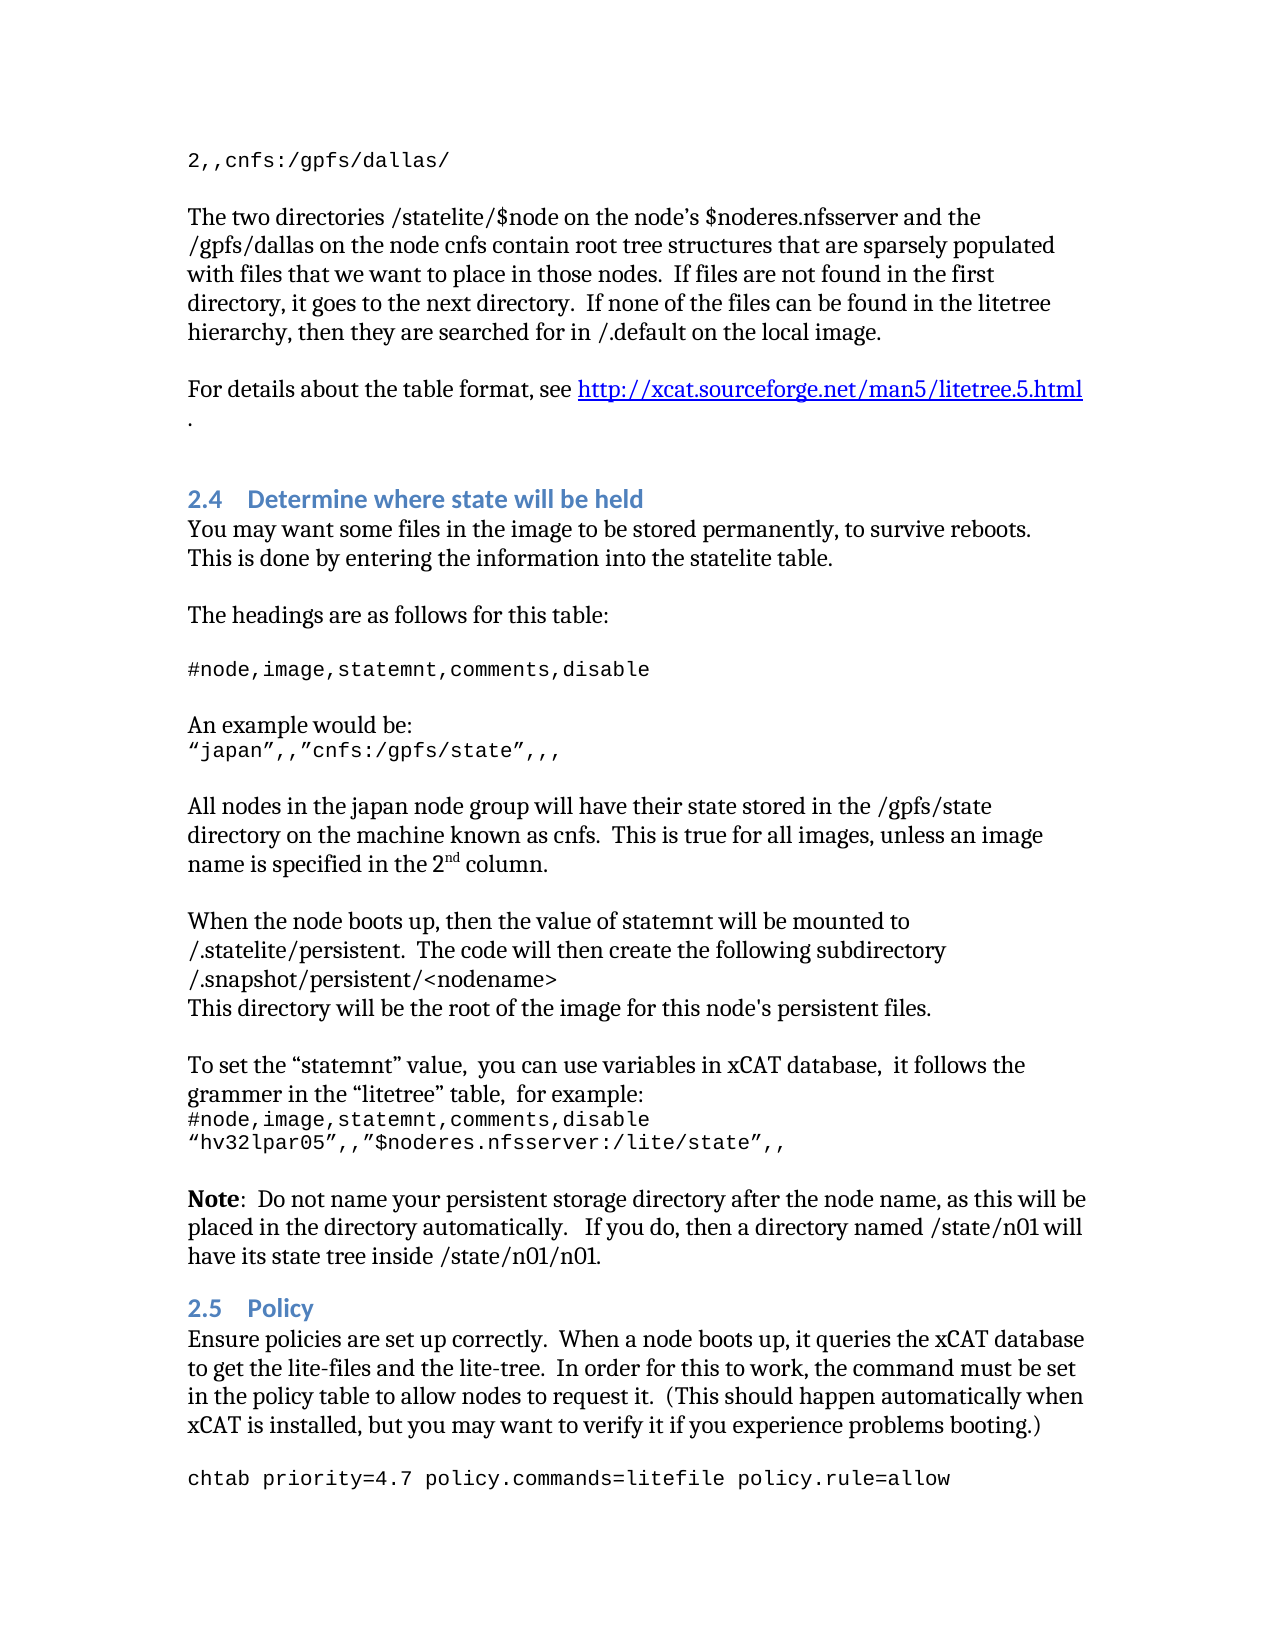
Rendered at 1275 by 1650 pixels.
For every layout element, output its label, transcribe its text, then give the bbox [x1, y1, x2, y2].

text Note: Do not name your persistent storage directory after the node name, as this will be placed in the directory automatically. If you do, then a directory named /state/n01 will have its state tree inside /state/n01/n01. [187, 1184, 1087, 1271]
text chtab priority=4.7 policy.commands=litefile policy.rule=allow [187, 1468, 1087, 1492]
text All nodes in the japan node group will have their state stored in the /gpfs/state directory on the machine known as cnfs. This is true for all images, unless an image name is specified in the 2nd column. [187, 792, 1087, 878]
subtitle Determine where state will be held [187, 482, 1087, 515]
text Ensure policies are set up correctly. When a node boots up, it queries the xCAT database to get the lite-files and the lite-tree. In order for this to work, the command must be set in the policy table to allow nodes to request it. (This should happen automatically when xCAT is installed, but you may want to verify it if you experience problems booting.) [187, 1325, 1087, 1440]
text The two directories /statelite/$node on the node’s $noderes.nfsserver and the /gpfs/dallas on the node cnfs contain root tree structures that are sparsely populated with files that we want to place in those nodes. If files are not found in the first directory, it goes to the next directory. If none of the files can be found in the litetree hierarchy, then they are searched for in /.default on the local image. [187, 202, 1087, 346]
text #node,image,statemnt,comments,disable [187, 659, 1087, 682]
text When the node boots up, then the value of statemnt will be mounted to /.statelite/persistent. The code will then create the following subdirectory /.snapshot/persistent/<nodename> [187, 907, 1087, 993]
subtitle Policy [187, 1292, 1087, 1325]
text For details about the table format, see http://xcat.sourceforge.net/man5/litetree.5.html . [187, 375, 1087, 432]
text You may want some files in the image to be stored permanently, to survive reboots. This is done by entering the information into the statelite table. [187, 515, 1087, 572]
text 2,,cnfs:/gpfs/dallas/ [187, 150, 1087, 174]
text “japan”,,”cnfs:/gpfs/state”,,, [187, 740, 1087, 763]
text An example would be: [187, 711, 1087, 740]
text #node,image,statemnt,comments,disable [187, 1108, 1087, 1132]
text The headings are as follows for this table: [187, 601, 1087, 630]
text To set the “statemnt” value, you can use variables in xCAT database, it follows the grammer in the “litetree” table, for example: [187, 1051, 1087, 1108]
text This directory will be the root of the image for this node's persistent files. [187, 993, 1087, 1022]
text “hv32lpar05”,,”$noderes.nfsserver:/lite/state”,, [187, 1132, 1087, 1156]
